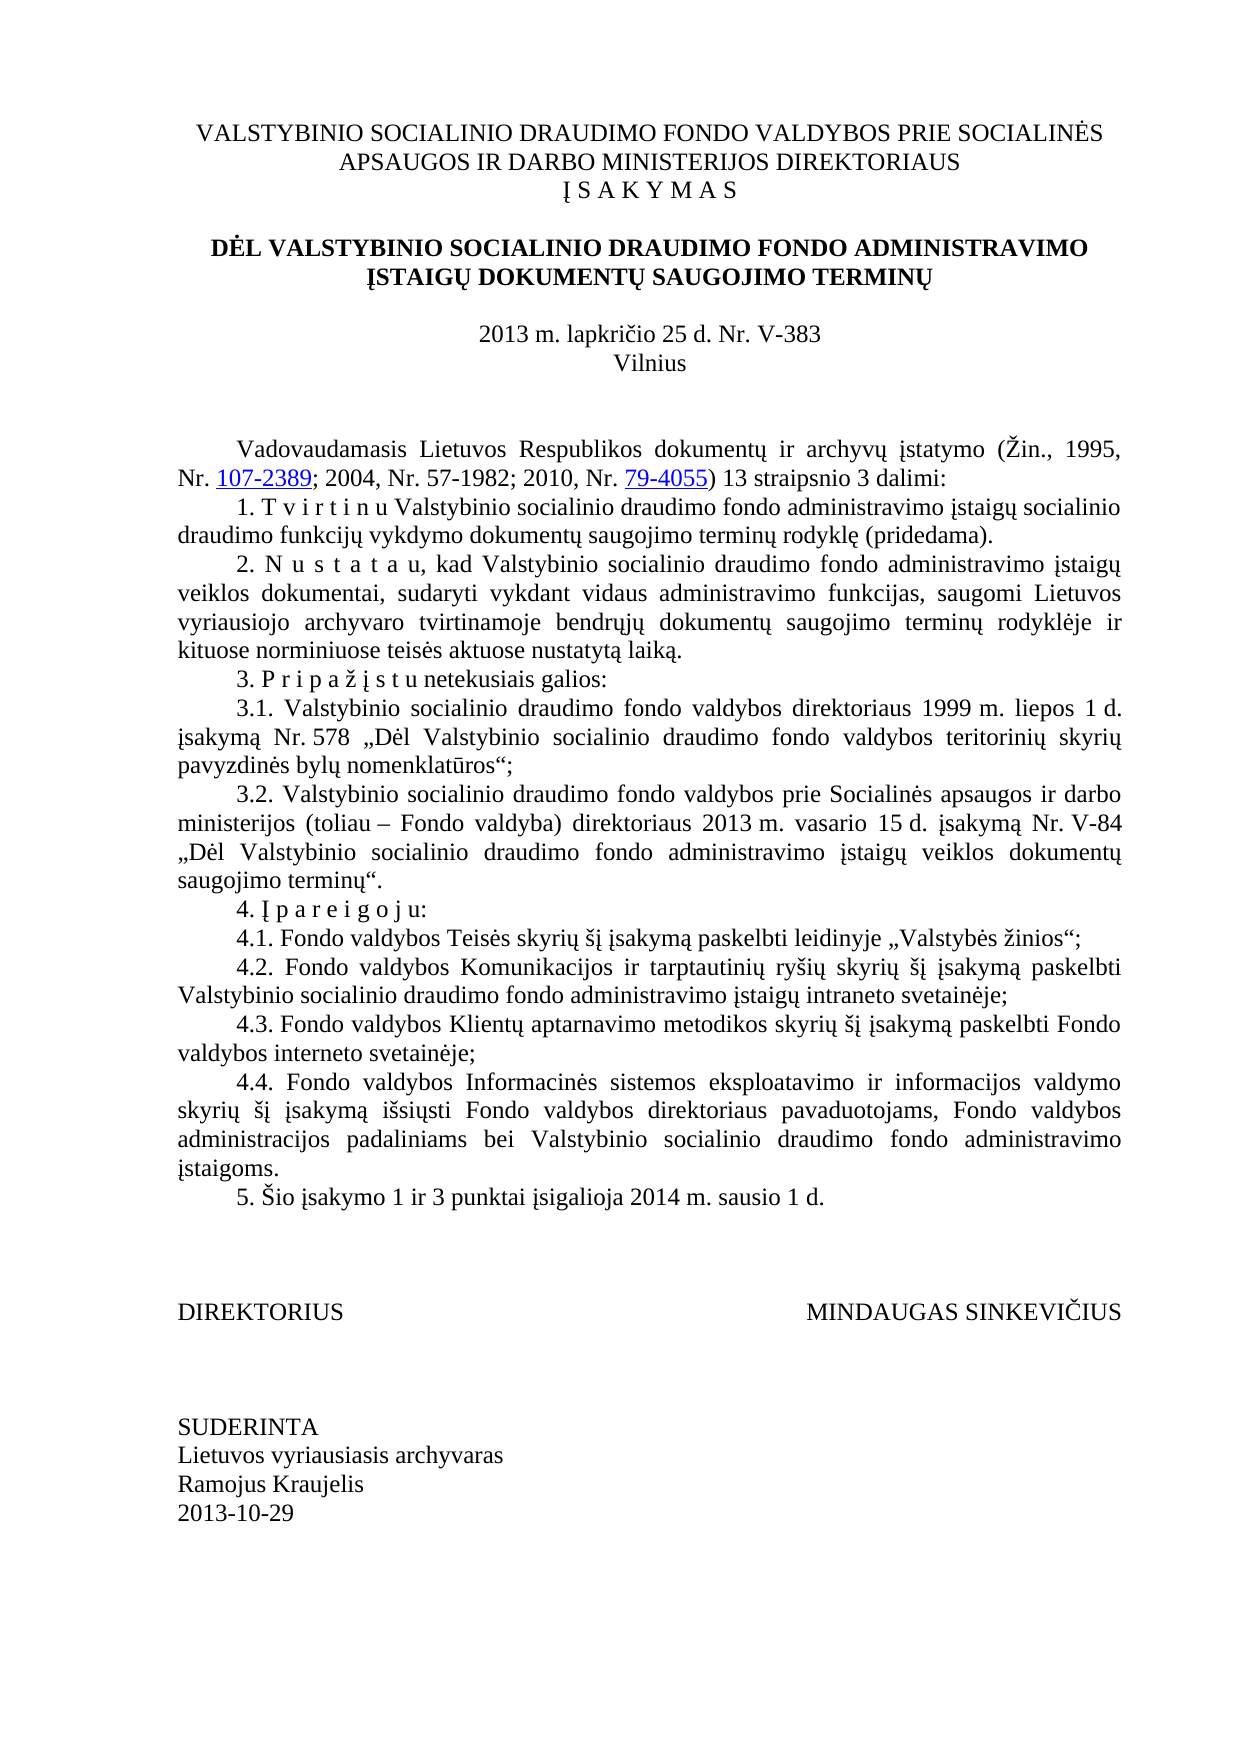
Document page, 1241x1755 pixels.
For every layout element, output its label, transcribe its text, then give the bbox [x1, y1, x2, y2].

text 4.1. Fondo valdybos Teisės skyrių šį įsakymą paskelbti leidinyje „Valstybės žinios“; [177, 923, 1122, 952]
text 3.2. Valstybinio socialinio draudimo fondo valdybos prie Socialinės apsaugos ir darbo ministerijos (toliau – Fondo valdyba) direktoriaus 2013 m. vasario 15 d. įsakymą Nr. V-84 „Dėl Valstybinio socialinio draudimo fondo administravimo įstaigų veiklos dokumentų saugojimo terminų“. [177, 779, 1122, 894]
text 2. N u s t a t a u, kad Valstybinio socialinio draudimo fondo administravimo įstaigų veiklos dokumentai, sudaryti vykdant vidaus administravimo funkcijas, saugomi Lietuvos vyriausiojo archyvaro tvirtinamoje bendrųjų dokumentų saugojimo terminų rodyklėje ir kituose norminiuose teisės aktuose nustatytą laiką. [177, 549, 1122, 664]
text Direktorius Mindaugas Sinkevičius [177, 1297, 1122, 1326]
text Lietuvos vyriausiasis archyvaras [177, 1441, 1122, 1469]
text 4.4. Fondo valdybos Informacinės sistemos eksploatavimo ir informacijos valdymo skyrių šį įsakymą išsiųsti Fondo valdybos direktoriaus pavaduotojams, Fondo valdybos administracijos padaliniams bei Valstybinio socialinio draudimo fondo administravimo įstaigoms. [177, 1067, 1122, 1182]
text Valstybinio socialinio draudimo fondo valdybos prie Socialinės apsaugos ir darbo ministerijos DirektoriAus [177, 118, 1122, 176]
text Vadovaudamasis Lietuvos Respublikos dokumentų ir archyvų įstatymo (Žin., 1995, Nr. 107-2389; 2004, Nr. 57-1982; 2010, Nr. 79-4055) 13 straipsnio 3 dalimi: [177, 434, 1122, 492]
text Dėl Valstybinio socialinio draudimo fondo administravimo įstaigų Dokumentų saugojimo terminų [177, 233, 1122, 291]
text Vilnius [177, 348, 1122, 377]
text 3.1. Valstybinio socialinio draudimo fondo valdybos direktoriaus 1999 m. liepos 1 d. įsakymą Nr. 578 „Dėl Valstybinio socialinio draudimo fondo valdybos teritorinių skyrių pavyzdinės bylų nomenklatūros“; [177, 693, 1122, 779]
text 2013 m. lapkričio 25 d. Nr. V-383 [177, 319, 1122, 348]
text 4.3. Fondo valdybos Klientų aptarnavimo metodikos skyrių šį įsakymą paskelbti Fondo valdybos interneto svetainėje; [177, 1009, 1122, 1067]
text 4. Į p a r e i g o j u: [177, 894, 1122, 923]
text 3. P r i p a ž į s t u netekusiais galios: [177, 664, 1122, 693]
text 5. Šio įsakymo 1 ir 3 punktai įsigalioja 2014 m. sausio 1 d. [177, 1182, 1122, 1211]
text Į s a k y m a s [177, 176, 1122, 204]
text SUDERINTA [177, 1412, 1122, 1441]
text 4.2. Fondo valdybos Komunikacijos ir tarptautinių ryšių skyrių šį įsakymą paskelbti Valstybinio socialinio draudimo fondo administravimo įstaigų intraneto svetainėje; [177, 952, 1122, 1009]
text Ramojus Kraujelis [177, 1469, 1122, 1498]
text 2013-10-29 [177, 1498, 1122, 1527]
text 1. T v i r t i n u Valstybinio socialinio draudimo fondo administravimo įstaigų socialinio draudimo funkcijų vykdymo dokumentų saugojimo terminų rodyklę (pridedama). [177, 492, 1122, 549]
